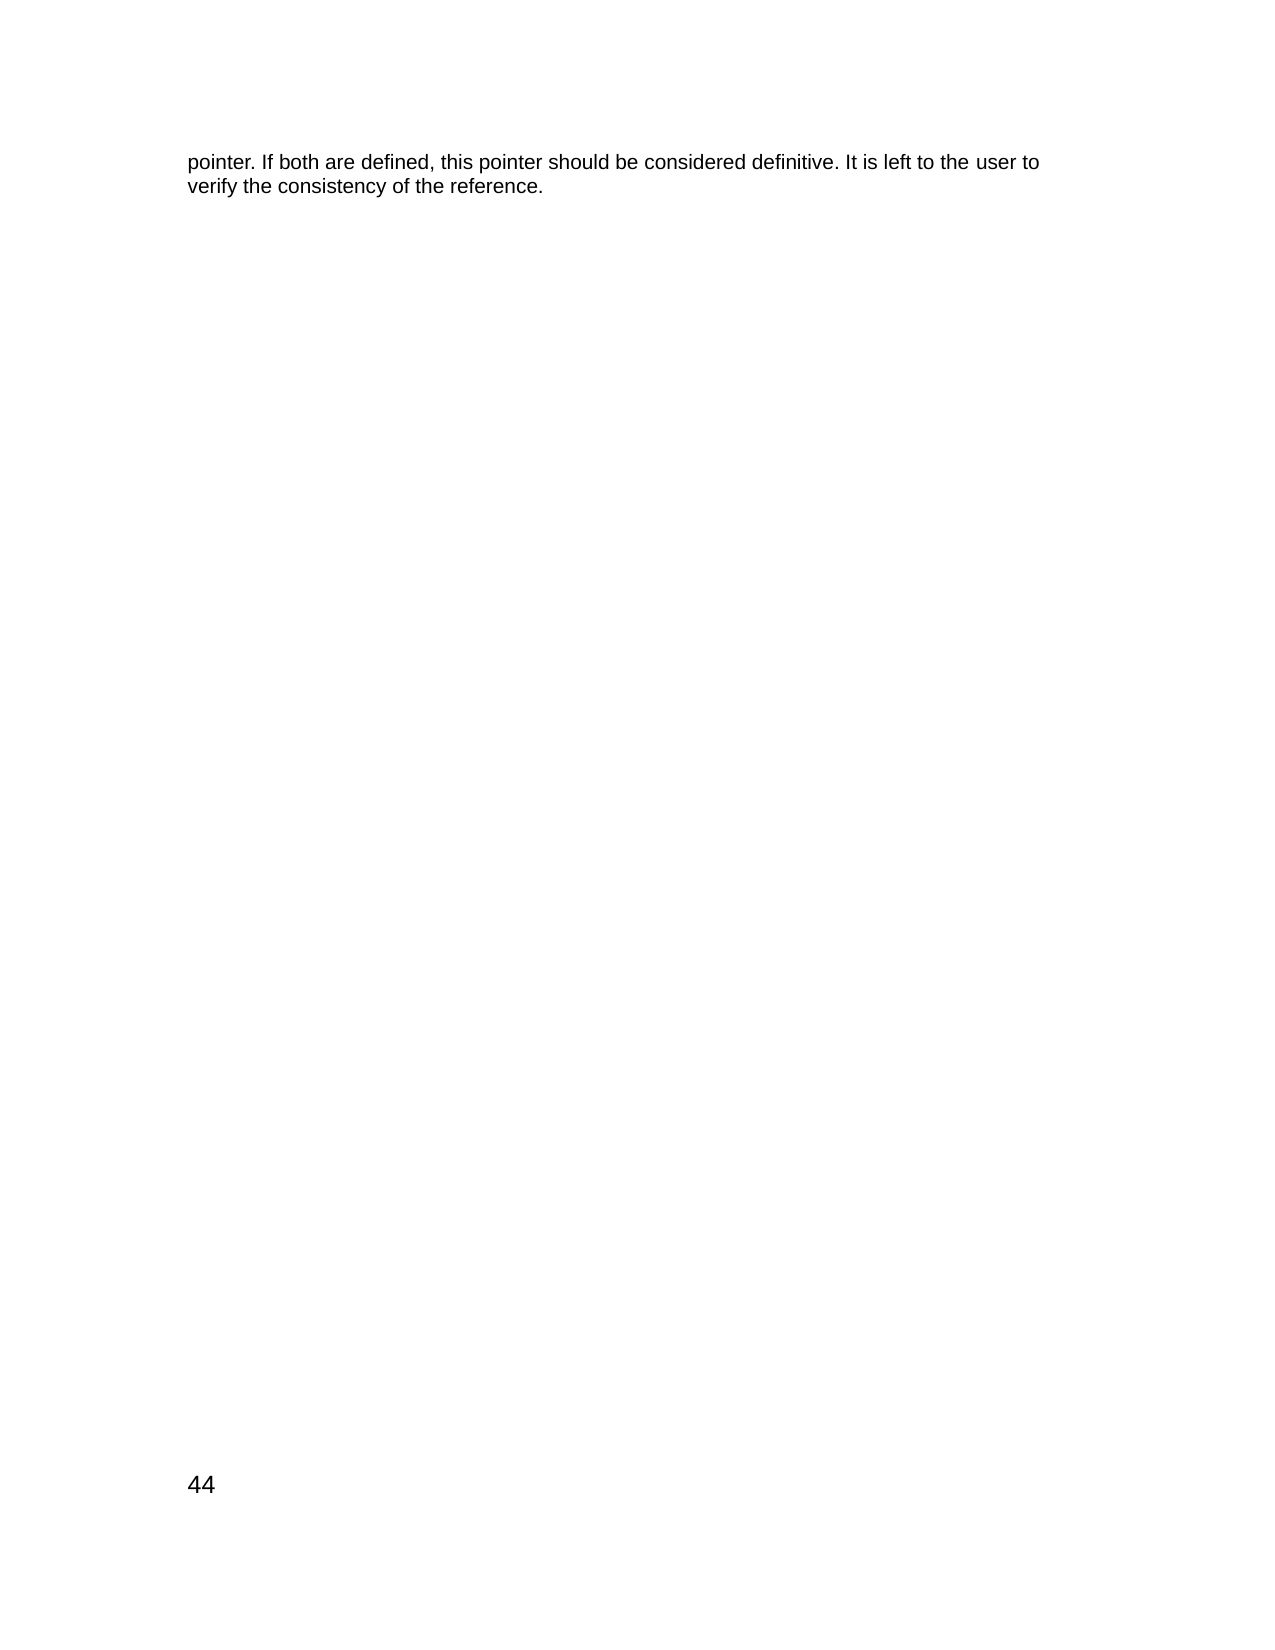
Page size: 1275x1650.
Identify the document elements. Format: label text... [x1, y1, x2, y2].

text pointer. If both are deﬁned, this pointer should be considered deﬁnitive. It is left to the user to verify the consistency of the reference. [187, 150, 1087, 198]
